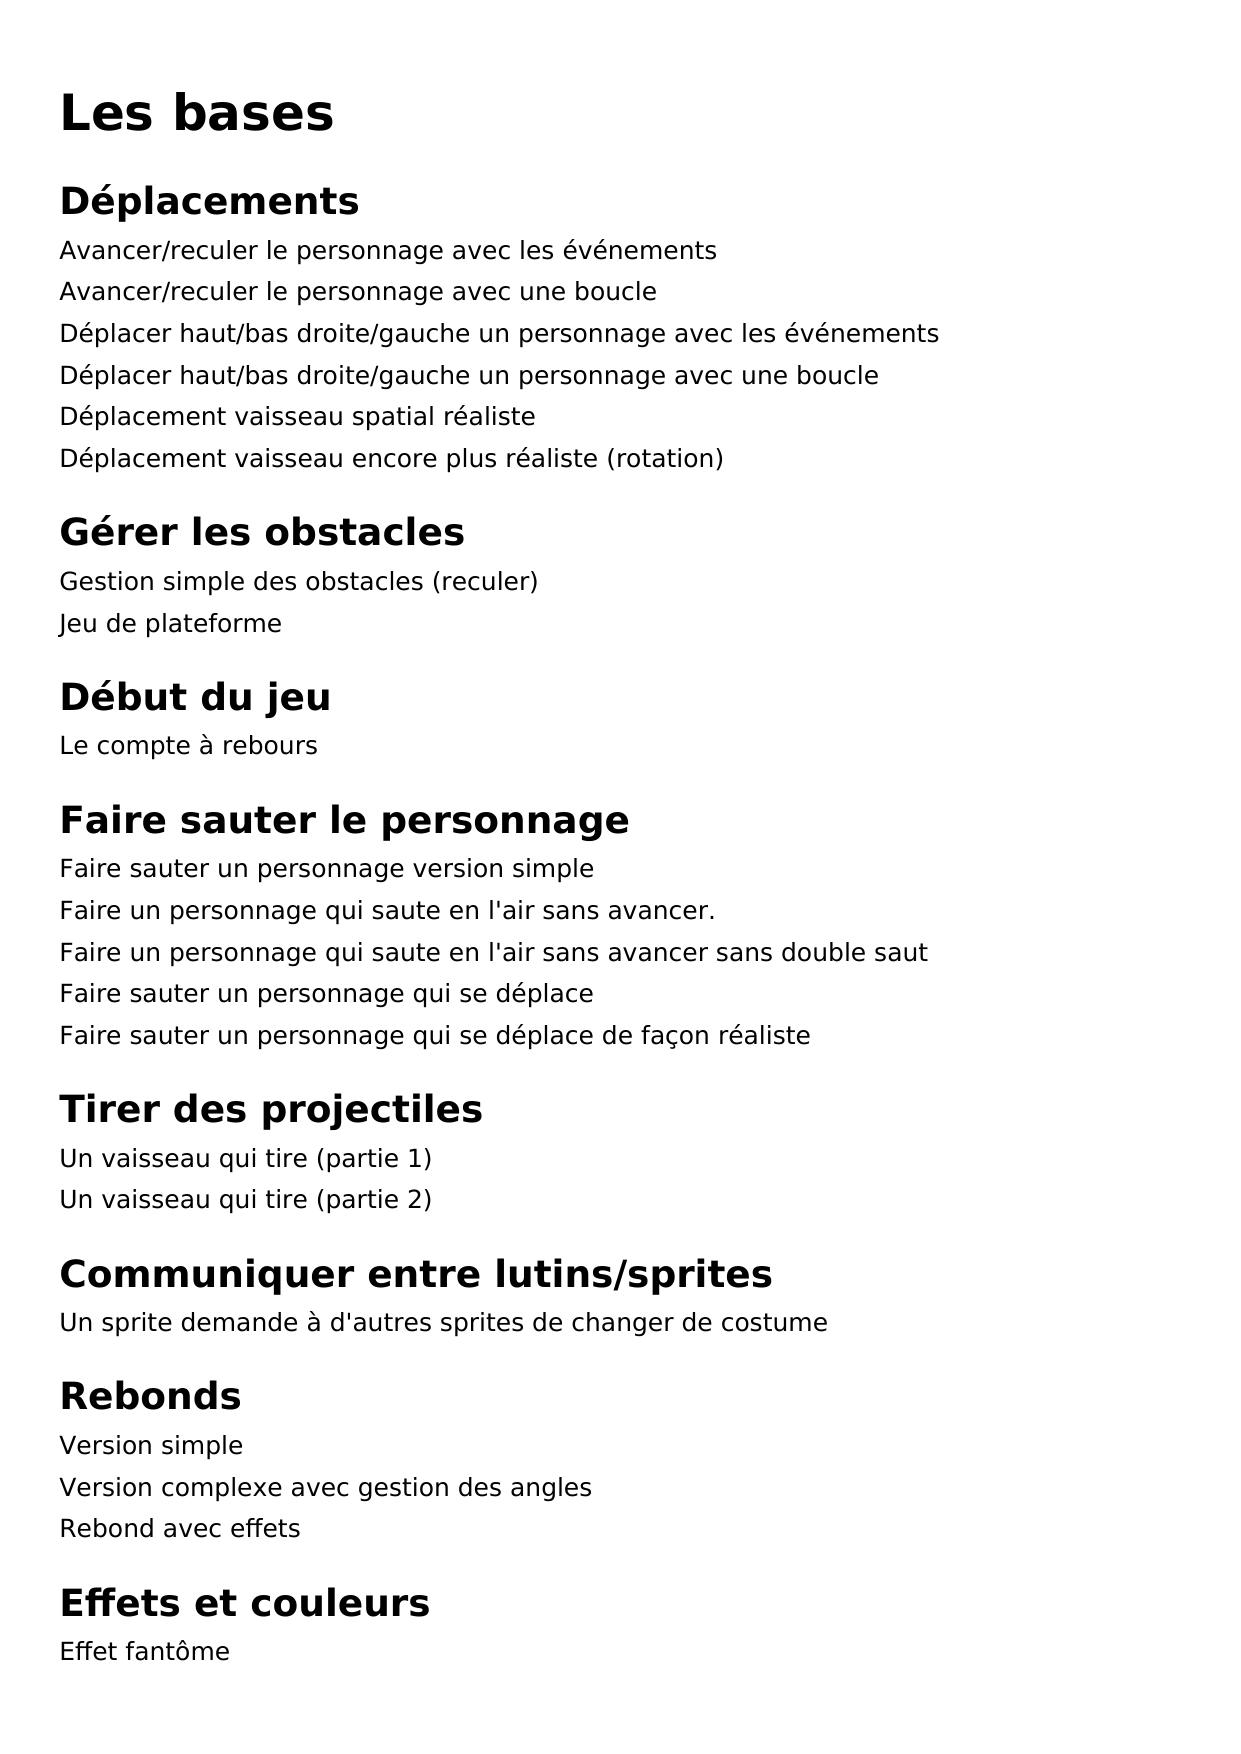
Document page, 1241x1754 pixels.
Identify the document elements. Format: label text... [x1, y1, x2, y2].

text Déplacer haut/bas droite/gauche un personnage avec une boucle [59, 361, 1181, 390]
text Un vaisseau qui tire (partie 2) [59, 1186, 1181, 1215]
text Rebond avec effets [59, 1514, 1181, 1544]
subtitle Faire sauter le personnage [59, 798, 1181, 842]
text Un vaisseau qui tire (partie 1) [59, 1144, 1181, 1173]
subtitle Déplacements [59, 180, 1181, 223]
text Faire sauter un personnage version simple [59, 854, 1181, 883]
subtitle Tirer des projectiles [59, 1088, 1181, 1131]
text Déplacer haut/bas droite/gauche un personnage avec les événements [59, 319, 1181, 348]
text Un sprite demande à d'autres sprites de changer de costume [59, 1308, 1181, 1337]
text Avancer/reculer le personnage avec une boucle [59, 278, 1181, 307]
text Faire sauter un personnage qui se déplace [59, 979, 1181, 1008]
subtitle Rebonds [59, 1375, 1181, 1419]
text Déplacement vaisseau spatial réaliste [59, 403, 1181, 432]
text Jeu de plateforme [59, 609, 1181, 638]
subtitle Gérer les obstacles [59, 511, 1181, 554]
text Le compte à rebours [59, 732, 1181, 761]
text Effet fantôme [59, 1637, 1181, 1666]
subtitle Début du jeu [59, 675, 1181, 719]
subtitle Effets et couleurs [59, 1581, 1181, 1625]
text Version simple [59, 1431, 1181, 1460]
subtitle Les bases [59, 84, 1181, 142]
text Faire un personnage qui saute en l'air sans avancer. [59, 896, 1181, 925]
text Faire sauter un personnage qui se déplace de façon réaliste [59, 1021, 1181, 1050]
text Faire un personnage qui saute en l'air sans avancer sans double saut [59, 938, 1181, 967]
subtitle Communiquer entre lutins/sprites [59, 1252, 1181, 1296]
text Version complexe avec gestion des angles [59, 1473, 1181, 1502]
text Déplacement vaisseau encore plus réaliste (rotation) [59, 444, 1181, 473]
text Gestion simple des obstacles (reculer) [59, 567, 1181, 596]
text Avancer/reculer le personnage avec les événements [59, 236, 1181, 265]
